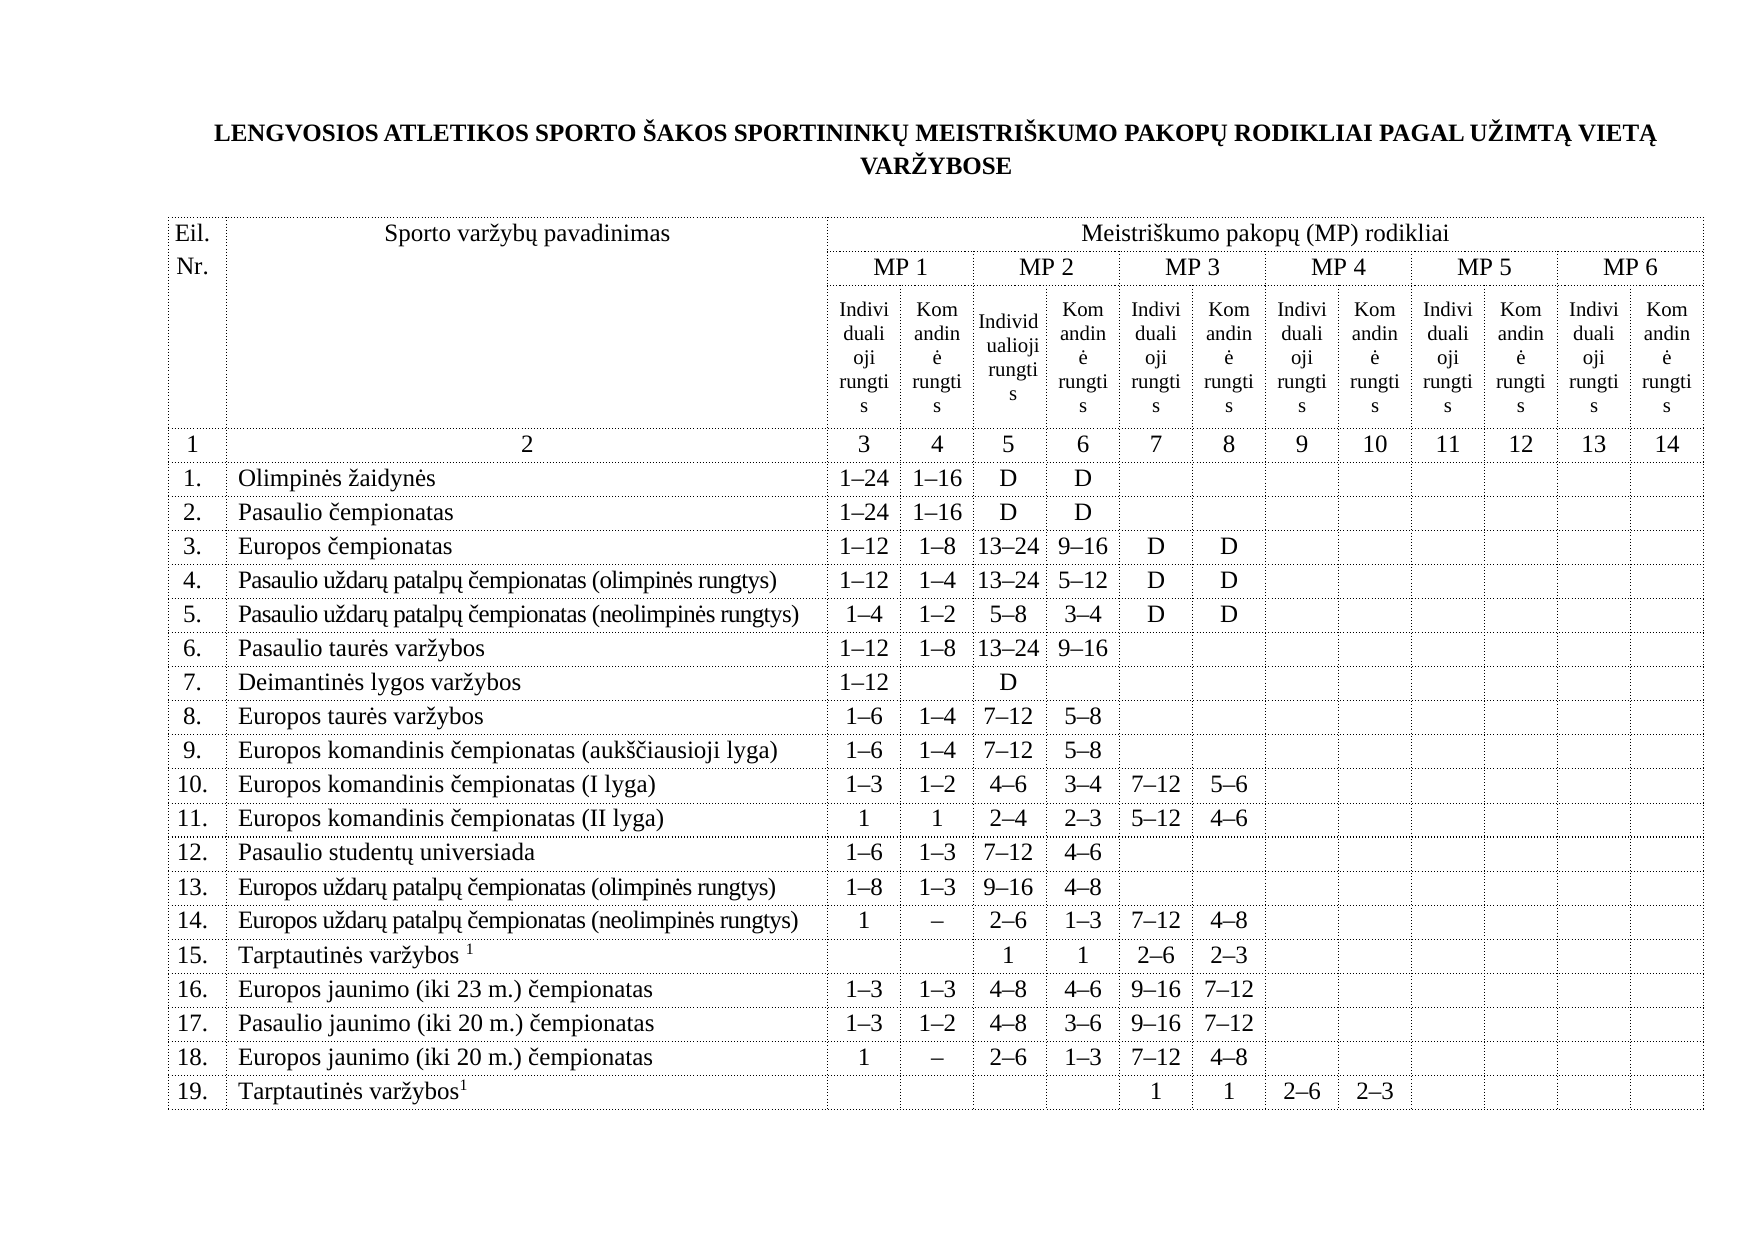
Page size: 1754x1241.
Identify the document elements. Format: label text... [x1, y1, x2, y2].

table_cell [1484, 496, 1557, 530]
table_cell [1630, 803, 1703, 836]
table_cell 1–3 [900, 871, 973, 904]
table_cell [1484, 836, 1557, 871]
table_cell [1411, 871, 1484, 904]
table_cell 1 [169, 428, 227, 462]
table_cell [1338, 632, 1411, 666]
table_cell 17. [169, 1007, 227, 1041]
table_cell [1338, 768, 1411, 802]
table_cell Deimantinės lygos varžybos [227, 666, 827, 700]
table_cell 1–4 [900, 564, 973, 598]
table_cell [1265, 734, 1338, 768]
table_cell 3–4 [1046, 768, 1119, 802]
table_cell [1046, 666, 1119, 700]
table_cell Europos jaunimo (iki 23 m.) čempionatas [227, 973, 827, 1007]
table_cell [1265, 700, 1338, 734]
table_cell [1265, 803, 1338, 836]
table_cell [1484, 598, 1557, 632]
table_cell 1–4 [828, 598, 900, 632]
table_cell 1–3 [1046, 1041, 1119, 1075]
table_cell [1265, 973, 1338, 1007]
table_cell 1 [1192, 1075, 1265, 1109]
table_cell 8 [1192, 428, 1265, 462]
table_cell 7–12 [1119, 1041, 1192, 1075]
table_cell Pasaulio uždarų patalpų čempionatas (neolimpinės rungtys) [227, 598, 827, 632]
table_cell Komandinė rungtis [1046, 285, 1119, 428]
table_cell [1046, 1075, 1119, 1109]
table_cell [1557, 496, 1630, 530]
table_cell 1–4 [900, 734, 973, 768]
table_cell [1338, 1007, 1411, 1041]
table_cell [1265, 1041, 1338, 1075]
table_cell [1557, 973, 1630, 1007]
table_cell Olimpinės žaidynės [227, 462, 827, 496]
table_cell 4–6 [974, 768, 1046, 802]
table_cell 9–16 [1119, 1007, 1192, 1041]
table_cell 1 [828, 1041, 900, 1075]
table_cell 5–8 [1046, 700, 1119, 734]
table_cell 1–12 [828, 564, 900, 598]
table_cell [1192, 871, 1265, 904]
table_cell 7–12 [974, 700, 1046, 734]
table_cell 15. [169, 939, 227, 973]
table_cell [1192, 666, 1265, 700]
table_cell MP 3 [1119, 251, 1265, 285]
table_cell [1630, 836, 1703, 871]
table_cell Europos uždarų patalpų čempionatas (neolimpinės rungtys) [227, 905, 827, 939]
table_cell MP 2 [974, 251, 1119, 285]
table_cell [1338, 905, 1411, 939]
table_cell [1265, 598, 1338, 632]
table_cell [1484, 939, 1557, 973]
table_cell Individualioji rungtis [828, 285, 900, 428]
table_cell 1 [828, 905, 900, 939]
table_cell [1411, 700, 1484, 734]
table_cell [1338, 462, 1411, 496]
table_cell [1119, 462, 1192, 496]
table_cell 9–16 [1046, 632, 1119, 666]
table_cell [1557, 905, 1630, 939]
table_cell [1411, 836, 1484, 871]
table_cell D [1046, 496, 1119, 530]
table_cell D [1119, 530, 1192, 564]
table_cell – [900, 1041, 973, 1075]
table_cell [1338, 939, 1411, 973]
table_cell 18. [169, 1041, 227, 1075]
table_cell Individualioji rungtis [1265, 285, 1338, 428]
table_cell [1338, 871, 1411, 904]
table_cell 1–2 [900, 768, 973, 802]
table_cell Pasaulio čempionatas [227, 496, 827, 530]
table_cell D [1192, 530, 1265, 564]
table_cell [828, 1075, 900, 1109]
table_cell [1484, 1075, 1557, 1109]
table_cell 1 [900, 803, 973, 836]
table_header Meistriškumo pakopų (MP) rodikliai [828, 217, 1703, 251]
table_cell 2 [227, 428, 827, 462]
table_cell [1557, 530, 1630, 564]
table_cell 14. [169, 905, 227, 939]
table_cell D [974, 462, 1046, 496]
table_cell 1–12 [828, 632, 900, 666]
table_cell [1411, 632, 1484, 666]
table_cell 13–24 [974, 564, 1046, 598]
table_cell 1–3 [828, 768, 900, 802]
table_cell [1338, 700, 1411, 734]
table_cell [1557, 1041, 1630, 1075]
table_cell 4–6 [1046, 973, 1119, 1007]
table_cell Europos jaunimo (iki 20 m.) čempionatas [227, 1041, 827, 1075]
table_cell 7–12 [1192, 1007, 1265, 1041]
table_cell [1630, 1075, 1703, 1109]
table_cell 1–3 [900, 836, 973, 871]
table_cell 7–12 [1119, 905, 1192, 939]
table_cell 9–16 [1119, 973, 1192, 1007]
table_cell 5–12 [1119, 803, 1192, 836]
table_cell 2–3 [1046, 803, 1119, 836]
table_cell 2–6 [1119, 939, 1192, 973]
table_cell 1–8 [900, 530, 973, 564]
table_cell [1265, 871, 1338, 904]
table_cell 1–6 [828, 836, 900, 871]
table_cell 1 [1046, 939, 1119, 973]
table_cell [1630, 496, 1703, 530]
table_cell 1–3 [900, 973, 973, 1007]
table_cell Individualioji rungtis [1557, 285, 1630, 428]
table_cell [828, 939, 900, 973]
table_cell [1119, 632, 1192, 666]
table_cell [1265, 462, 1338, 496]
table_cell [1265, 1007, 1338, 1041]
table_cell 7. [169, 666, 227, 700]
table_cell 13–24 [974, 632, 1046, 666]
table_cell Individualioji rungtis [974, 285, 1046, 428]
table_cell 1–24 [828, 462, 900, 496]
table_cell [1192, 836, 1265, 871]
table_cell 4–8 [1192, 1041, 1265, 1075]
table_cell 3–4 [1046, 598, 1119, 632]
table_cell [1192, 700, 1265, 734]
table_cell 1–8 [900, 632, 973, 666]
table_cell [1411, 666, 1484, 700]
table_cell [1338, 564, 1411, 598]
table_cell D [974, 496, 1046, 530]
table_cell Pasaulio taurės varžybos [227, 632, 827, 666]
table_cell [1338, 530, 1411, 564]
table_cell 3 [828, 428, 900, 462]
table_cell [1411, 973, 1484, 1007]
table_cell Komandinė rungtis [1192, 285, 1265, 428]
table_cell [1630, 939, 1703, 973]
table_cell 7–12 [974, 734, 1046, 768]
table_cell Komandinė rungtis [1484, 285, 1557, 428]
table_cell 11 [1411, 428, 1484, 462]
table_cell [1484, 666, 1557, 700]
table_cell D [1119, 598, 1192, 632]
table_cell Europos komandinis čempionatas (I lyga) [227, 768, 827, 802]
table_cell 4–6 [1046, 836, 1119, 871]
table_cell [1630, 530, 1703, 564]
table_cell [1484, 462, 1557, 496]
table_cell D [1192, 564, 1265, 598]
table_cell [1411, 462, 1484, 496]
table_cell 5–12 [1046, 564, 1119, 598]
table_cell 9 [1265, 428, 1338, 462]
table_cell [1557, 768, 1630, 802]
table_cell [900, 666, 973, 700]
table_cell [1484, 871, 1557, 904]
table_cell [1265, 632, 1338, 666]
table_cell [1192, 632, 1265, 666]
table_cell [1630, 1041, 1703, 1075]
table_cell Europos komandinis čempionatas (aukščiausioji lyga) [227, 734, 827, 768]
table_cell 19. [169, 1075, 227, 1109]
table_cell [1630, 734, 1703, 768]
table_cell Tarptautinės varžybos 1 [227, 939, 827, 973]
table_cell MP 4 [1265, 251, 1411, 285]
table_cell 8. [169, 700, 227, 734]
table_cell [1557, 598, 1630, 632]
table_cell 3. [169, 530, 227, 564]
table_cell 7 [1119, 428, 1192, 462]
table_cell [1411, 1007, 1484, 1041]
table_cell 9–16 [974, 871, 1046, 904]
table_cell [1557, 939, 1630, 973]
table_cell 4–8 [1192, 905, 1265, 939]
table_cell [1411, 530, 1484, 564]
table_cell [1484, 530, 1557, 564]
table_cell [1265, 496, 1338, 530]
table_cell 1 [1119, 1075, 1192, 1109]
table_cell 1–2 [900, 598, 973, 632]
table_cell Komandinė rungtis [1338, 285, 1411, 428]
table_cell [1557, 632, 1630, 666]
table_cell 13–24 [974, 530, 1046, 564]
table_cell [1119, 700, 1192, 734]
table_cell [1411, 564, 1484, 598]
table_cell 2–4 [974, 803, 1046, 836]
table_cell [1630, 973, 1703, 1007]
table_cell [1338, 836, 1411, 871]
text LengvoSIOS atletikOS sporto šakos sportininkų MEISTRIŠKUMO PAKOPŲ RODIKLIAI PAGAL UŽIMTĄ VIETĄ VARŽYBOSE [177, 118, 1695, 180]
table_cell D [1046, 462, 1119, 496]
table_cell 1–6 [828, 700, 900, 734]
table_cell 5–8 [1046, 734, 1119, 768]
table_cell 16. [169, 973, 227, 1007]
table_cell Pasaulio jaunimo (iki 20 m.) čempionatas [227, 1007, 827, 1041]
table_cell [1411, 768, 1484, 802]
table_cell 1–4 [900, 700, 973, 734]
table_cell D [1119, 564, 1192, 598]
table_cell Europos uždarų patalpų čempionatas (olimpinės rungtys) [227, 871, 827, 904]
table_cell MP 6 [1557, 251, 1703, 285]
table_cell 1–3 [1046, 905, 1119, 939]
table_cell [1557, 734, 1630, 768]
table_cell 14 [1630, 428, 1703, 462]
table_cell [1411, 598, 1484, 632]
table_cell [1630, 564, 1703, 598]
table_cell [1557, 564, 1630, 598]
table_cell [1411, 1075, 1484, 1109]
table_cell 7–12 [1192, 973, 1265, 1007]
table_cell 12 [1484, 428, 1557, 462]
table_cell 7–12 [974, 836, 1046, 871]
table_cell [1630, 905, 1703, 939]
table_header Eil. Nr. [169, 217, 227, 428]
table_cell [1338, 803, 1411, 836]
table_cell [1557, 803, 1630, 836]
table_cell [1119, 836, 1192, 871]
table_cell [1338, 973, 1411, 1007]
table_cell [1557, 700, 1630, 734]
table_cell Europos čempionatas [227, 530, 827, 564]
table_cell 1–3 [828, 1007, 900, 1041]
table_cell D [974, 666, 1046, 700]
table_cell 4 [900, 428, 973, 462]
table_header Sporto varžybų pavadinimas [227, 217, 827, 428]
table_cell [1411, 496, 1484, 530]
table_cell MP 1 [828, 251, 973, 285]
table_cell 5. [169, 598, 227, 632]
table_cell 13 [1557, 428, 1630, 462]
table_cell [1192, 462, 1265, 496]
table_cell [1119, 496, 1192, 530]
table_cell 2. [169, 496, 227, 530]
table_cell [1338, 496, 1411, 530]
table_cell 10. [169, 768, 227, 802]
table_cell [1630, 1007, 1703, 1041]
table_cell [1557, 836, 1630, 871]
table_cell 12. [169, 836, 227, 871]
table_cell 6. [169, 632, 227, 666]
table_cell 13. [169, 871, 227, 904]
table_cell 1–8 [828, 871, 900, 904]
table_cell [1484, 564, 1557, 598]
table_cell [1192, 496, 1265, 530]
table_cell MP 5 [1411, 251, 1557, 285]
table_cell [1338, 666, 1411, 700]
table_cell Individualioji rungtis [1119, 285, 1192, 428]
table_cell [1557, 462, 1630, 496]
table_cell 5 [974, 428, 1046, 462]
table_cell [974, 1075, 1046, 1109]
table_cell [1557, 1075, 1630, 1109]
table_cell [1630, 768, 1703, 802]
table_cell [1630, 666, 1703, 700]
table_cell [1484, 803, 1557, 836]
table_cell [1411, 1041, 1484, 1075]
table_cell [1192, 734, 1265, 768]
table_cell 1 [828, 803, 900, 836]
table_cell 4–6 [1192, 803, 1265, 836]
table_cell 1–12 [828, 530, 900, 564]
table_cell [1557, 1007, 1630, 1041]
table_cell 1–6 [828, 734, 900, 768]
table_cell 1–16 [900, 496, 973, 530]
table_cell 3–6 [1046, 1007, 1119, 1041]
table_cell [1338, 1041, 1411, 1075]
table_cell – [900, 905, 973, 939]
table_cell [1411, 734, 1484, 768]
table_cell [1630, 632, 1703, 666]
table_cell [1630, 871, 1703, 904]
table_cell [1484, 734, 1557, 768]
table_cell 4–8 [974, 973, 1046, 1007]
table_cell 1–16 [900, 462, 973, 496]
table_cell [1265, 939, 1338, 973]
table_cell [1484, 905, 1557, 939]
table_cell 10 [1338, 428, 1411, 462]
table_cell [1630, 598, 1703, 632]
table_cell [1265, 768, 1338, 802]
table_cell 4. [169, 564, 227, 598]
table_cell [1557, 666, 1630, 700]
table_cell 1 [974, 939, 1046, 973]
table_cell [1484, 973, 1557, 1007]
table_cell [1411, 939, 1484, 973]
table_cell 1–3 [828, 973, 900, 1007]
table_cell 5–6 [1192, 768, 1265, 802]
table_cell [1265, 666, 1338, 700]
table_cell 1. [169, 462, 227, 496]
table_cell 2–6 [974, 1041, 1046, 1075]
table_cell [1338, 598, 1411, 632]
table_cell 6 [1046, 428, 1119, 462]
table_cell 11. [169, 803, 227, 836]
table_cell [1338, 734, 1411, 768]
table_cell [1265, 564, 1338, 598]
table_cell 5–8 [974, 598, 1046, 632]
table_cell 9–16 [1046, 530, 1119, 564]
table_cell 1–12 [828, 666, 900, 700]
table_cell 2–3 [1192, 939, 1265, 973]
table_cell Pasaulio studentų universiada [227, 836, 827, 871]
table_cell [1411, 803, 1484, 836]
table_cell Komandinė rungtis [900, 285, 973, 428]
table_cell Pasaulio uždarų patalpų čempionatas (olimpinės rungtys) [227, 564, 827, 598]
table_cell 1–24 [828, 496, 900, 530]
table_cell Individualioji rungtis [1411, 285, 1484, 428]
table_cell 9. [169, 734, 227, 768]
table_cell 2–6 [974, 905, 1046, 939]
table_cell [1484, 700, 1557, 734]
table_cell Europos taurės varžybos [227, 700, 827, 734]
table_cell [1119, 871, 1192, 904]
table_cell [1630, 462, 1703, 496]
table_cell 2–6 [1265, 1075, 1338, 1109]
table_cell Komandinė rungtis [1630, 285, 1703, 428]
table_cell 4–8 [974, 1007, 1046, 1041]
table_cell [900, 1075, 973, 1109]
table_cell [1484, 768, 1557, 802]
table_cell [1484, 1041, 1557, 1075]
table_cell [1265, 530, 1338, 564]
table_cell [1557, 871, 1630, 904]
table_cell [1484, 632, 1557, 666]
table_cell Tarptautinės varžybos1 [227, 1075, 827, 1109]
table_cell Europos komandinis čempionatas (II lyga) [227, 803, 827, 836]
table_cell [1265, 836, 1338, 871]
table_cell [1119, 666, 1192, 700]
table_cell 4–8 [1046, 871, 1119, 904]
table_cell [900, 939, 973, 973]
table_cell [1265, 905, 1338, 939]
table_cell D [1192, 598, 1265, 632]
table_cell 7–12 [1119, 768, 1192, 802]
table_cell [1630, 700, 1703, 734]
table_cell [1411, 905, 1484, 939]
table_cell [1484, 1007, 1557, 1041]
table_cell [1119, 734, 1192, 768]
table_cell 2–3 [1338, 1075, 1411, 1109]
table_cell 1–2 [900, 1007, 973, 1041]
